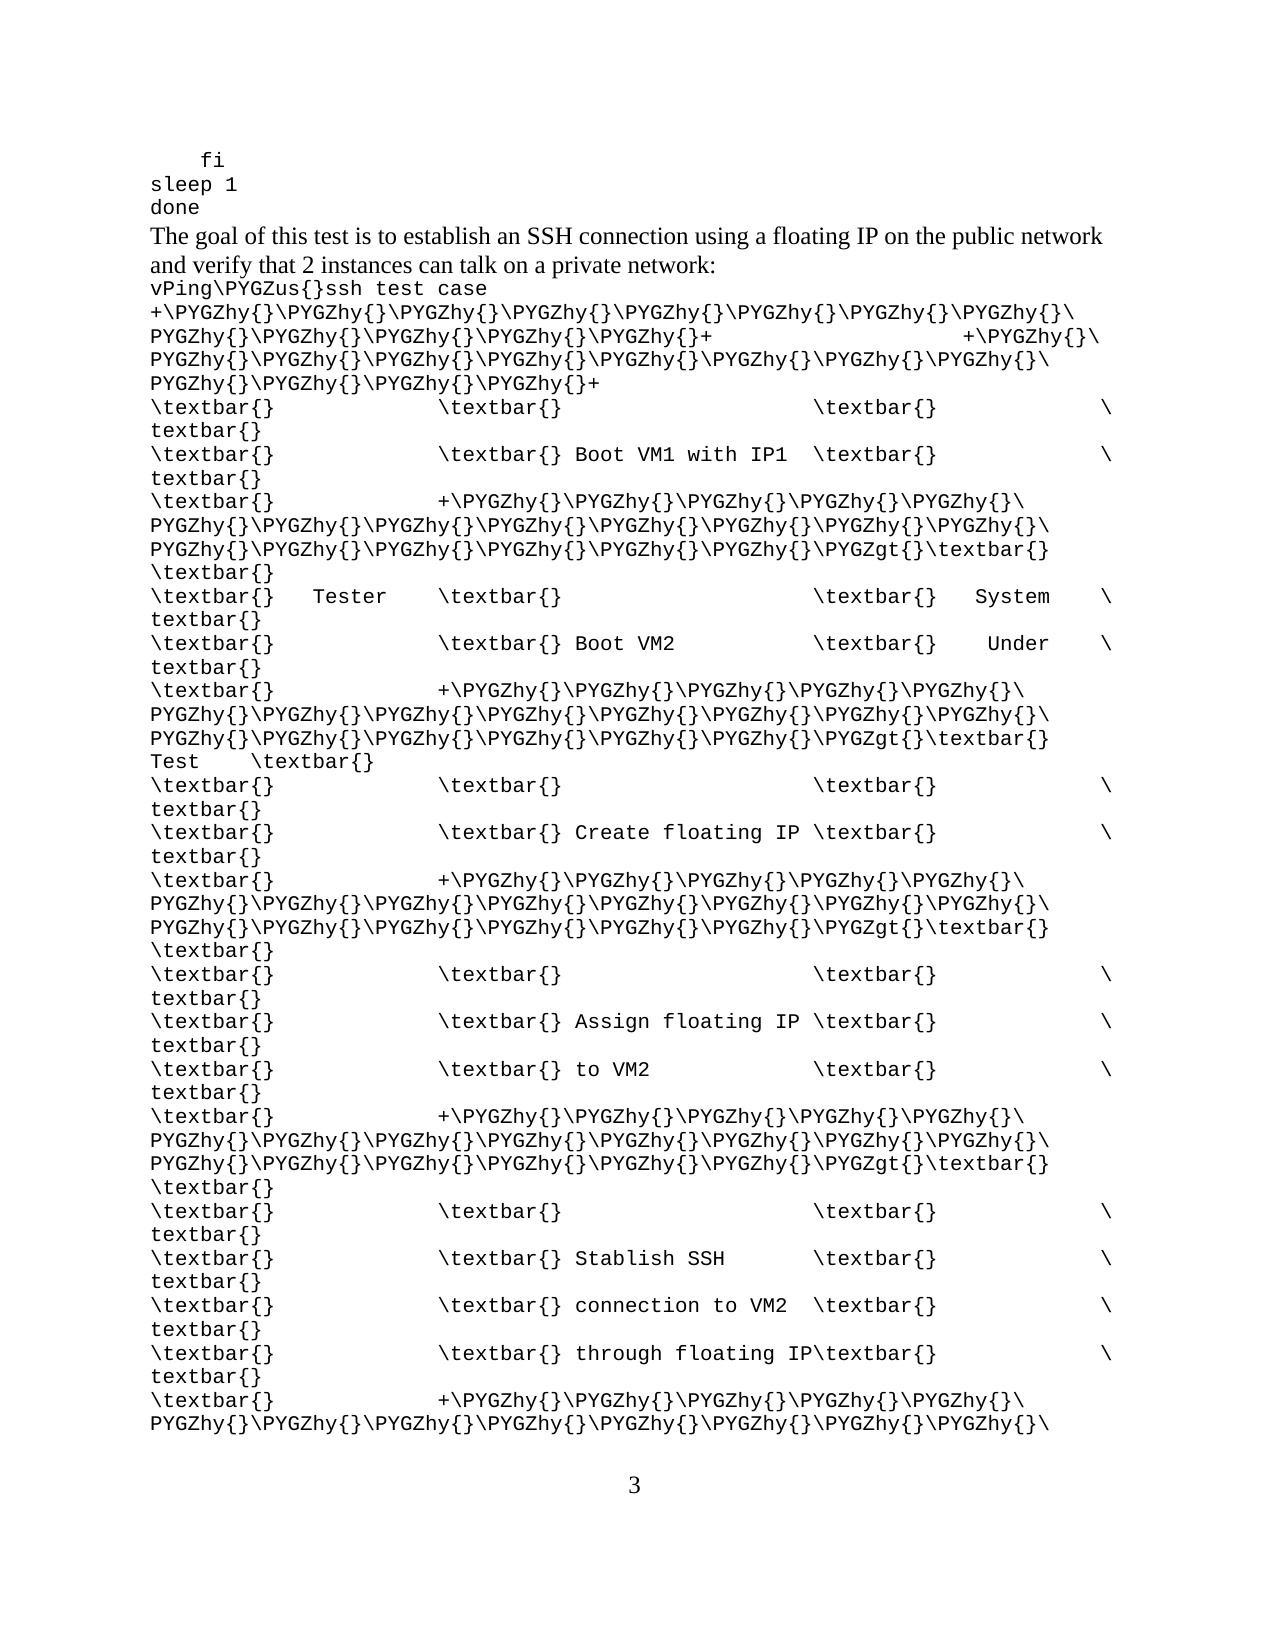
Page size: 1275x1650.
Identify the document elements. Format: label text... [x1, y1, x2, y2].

text \textbar{} +\PYGZhy{}\PYGZhy{}\PYGZhy{}\PYGZhy{}\PYGZhy{}\PYGZhy{}\PYGZhy{}\PYGZhy{}\PYGZhy{}\PYGZhy{}\PYGZhy{}\PYGZhy{}\PYGZhy{}\PYGZhy{}\PYGZhy{}\PYGZhy{}\PYGZhy{}\PYGZhy{}\PYGZhy{}\PYGZgt{}\textbar{} \textbar{} [150, 491, 1125, 586]
text done [150, 197, 1125, 221]
text The goal of this test is to establish an SSH connection using a floating IP on the public network and verify that 2 instances can talk on a private network: [150, 221, 1125, 278]
text \textbar{} \textbar{} Create floating IP \textbar{} \textbar{} [150, 822, 1125, 869]
text sleep 1 [150, 174, 1125, 197]
text \textbar{} \textbar{} to VM2 \textbar{} \textbar{} [150, 1059, 1125, 1106]
text \textbar{} \textbar{} connection to VM2 \textbar{} \textbar{} [150, 1295, 1125, 1342]
text \textbar{} \textbar{} Assign floating IP \textbar{} \textbar{} [150, 1011, 1125, 1059]
text \textbar{} +\PYGZhy{}\PYGZhy{}\PYGZhy{}\PYGZhy{}\PYGZhy{}\PYGZhy{}\PYGZhy{}\PYGZhy{}\PYGZhy{}\PYGZhy{}\PYGZhy{}\PYGZhy{}\PYGZhy{}\PYGZhy{}\PYGZhy{}\PYGZhy{}\PYGZhy{}\PYGZhy{}\PYGZhy{}\PYGZgt{}\textbar{} \textbar{} [150, 1106, 1125, 1201]
text \textbar{} \textbar{} Boot VM2 \textbar{} Under \textbar{} [150, 633, 1125, 680]
text \textbar{} +\PYGZhy{}\PYGZhy{}\PYGZhy{}\PYGZhy{}\PYGZhy{}\PYGZhy{}\PYGZhy{}\PYGZhy{}\PYGZhy{}\PYGZhy{}\PYGZhy{}\PYGZhy{}\PYGZhy{}\PYGZhy{}\PYGZhy{}\PYGZhy{}\PYGZhy{}\PYGZhy{}\PYGZhy{}\PYGZgt{}\textbar{} \textbar{} [150, 869, 1125, 964]
text fi [150, 150, 1125, 174]
text \textbar{} \textbar{} \textbar{} \textbar{} [150, 964, 1125, 1011]
text \textbar{} +\PYGZhy{}\PYGZhy{}\PYGZhy{}\PYGZhy{}\PYGZhy{}\PYGZhy{}\PYGZhy{}\PYGZhy{}\PYGZhy{}\PYGZhy{}\PYGZhy{}\PYGZhy{}\PYGZhy{}\PYGZhy{}\PYGZhy{}\PYGZhy{}\PYGZhy{}\PYGZhy{}\PYGZhy{}\PYGZgt{}\textbar{} Test \textbar{} [150, 680, 1125, 775]
text vPing\PYGZus{}ssh test case [150, 278, 1125, 302]
text \textbar{} \textbar{} Boot VM1 with IP1 \textbar{} \textbar{} [150, 444, 1125, 491]
text \textbar{} \textbar{} through floating IP\textbar{} \textbar{} [150, 1342, 1125, 1390]
text \textbar{} \textbar{} Stablish SSH \textbar{} \textbar{} [150, 1248, 1125, 1295]
text \textbar{} \textbar{} \textbar{} \textbar{} [150, 397, 1125, 444]
text \textbar{} +\PYGZhy{}\PYGZhy{}\PYGZhy{}\PYGZhy{}\PYGZhy{}\PYGZhy{}\PYGZhy{}\PYGZhy{}\PYGZhy{}\PYGZhy{}\PYGZhy{}\PYGZhy{}\PYGZhy{}\ [150, 1390, 1125, 1437]
text +\PYGZhy{}\PYGZhy{}\PYGZhy{}\PYGZhy{}\PYGZhy{}\PYGZhy{}\PYGZhy{}\PYGZhy{}\PYGZhy{}\PYGZhy{}\PYGZhy{}\PYGZhy{}\PYGZhy{}+ +\PYGZhy{}\PYGZhy{}\PYGZhy{}\PYGZhy{}\PYGZhy{}\PYGZhy{}\PYGZhy{}\PYGZhy{}\PYGZhy{}\PYGZhy{}\PYGZhy{}\PYGZhy{}\PYGZhy{}+ [150, 302, 1125, 397]
text \textbar{} \textbar{} \textbar{} \textbar{} [150, 775, 1125, 822]
text \textbar{} Tester \textbar{} \textbar{} System \textbar{} [150, 586, 1125, 633]
text \textbar{} \textbar{} \textbar{} \textbar{} [150, 1201, 1125, 1248]
